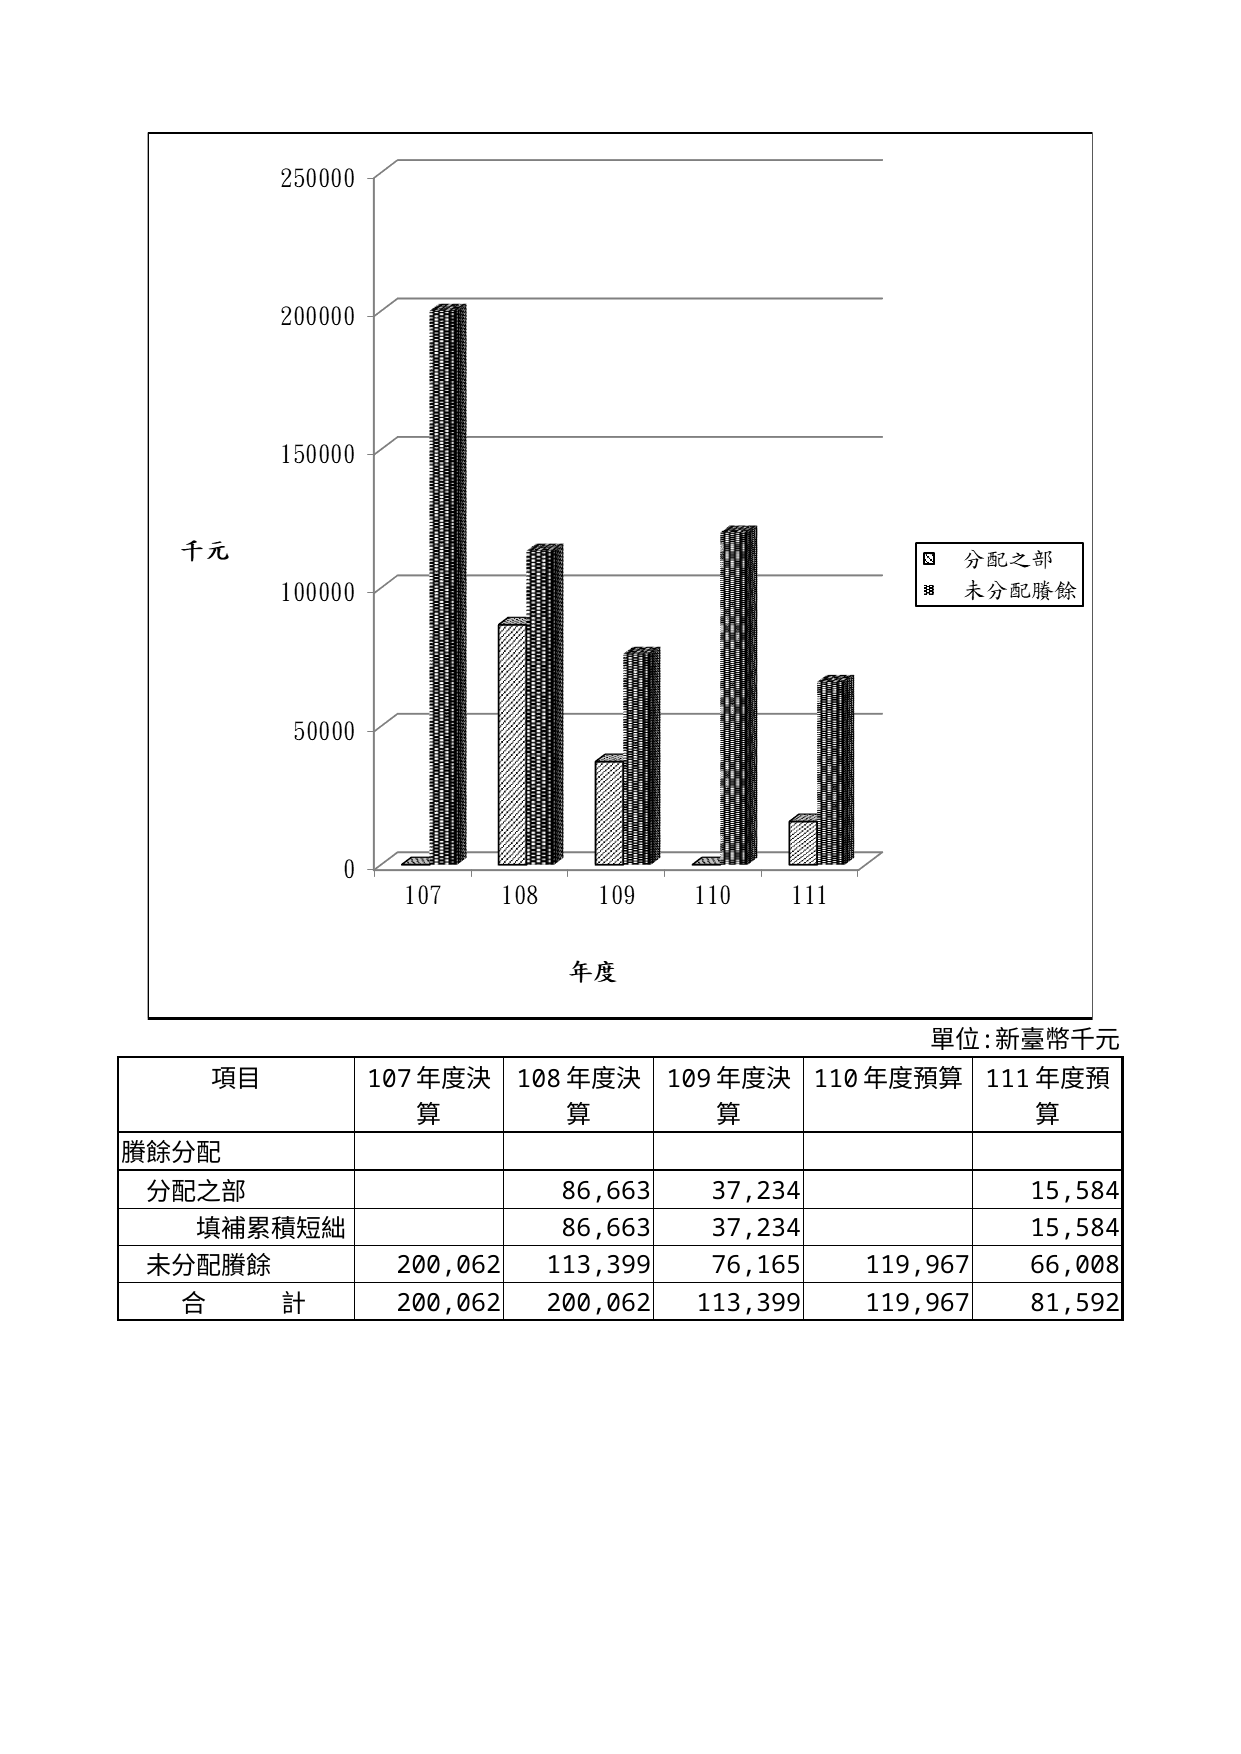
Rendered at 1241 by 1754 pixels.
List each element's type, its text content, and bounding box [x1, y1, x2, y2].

table_cell 200,062 [355, 1283, 503, 1319]
table_cell [804, 1133, 972, 1169]
table_cell 分配之部 [119, 1171, 354, 1207]
table_cell 113,399 [504, 1246, 653, 1282]
table_header 單位:新臺幣千元 [118, 1020, 1122, 1056]
table_cell [355, 1133, 503, 1169]
table_cell 108年度決算 [504, 1058, 653, 1131]
table_cell 項目 [119, 1058, 354, 1131]
table_cell [804, 1171, 972, 1207]
table_cell 未分配賸餘 [119, 1246, 354, 1282]
table_cell 107年度決算 [355, 1058, 503, 1131]
table_cell [504, 1133, 653, 1169]
table_cell [355, 1171, 503, 1207]
table_cell 15,584 [973, 1171, 1121, 1207]
table_cell 200,062 [504, 1283, 653, 1319]
table_cell 86,663 [504, 1209, 653, 1245]
table_cell 37,234 [654, 1209, 803, 1245]
table_cell 119,967 [804, 1283, 972, 1319]
picture [147, 132, 1093, 1020]
table_cell 合 計 [119, 1283, 354, 1319]
table_cell 110年度預算 [804, 1058, 972, 1131]
table_cell 賸餘分配 [119, 1133, 354, 1169]
table_cell [973, 1133, 1121, 1169]
table_cell 113,399 [654, 1283, 803, 1319]
table_cell 填補累積短絀 [119, 1209, 354, 1245]
table_cell 66,008 [973, 1246, 1121, 1282]
table_cell 81,592 [973, 1283, 1121, 1319]
table_cell [355, 1209, 503, 1245]
table_cell 111年度預算 [973, 1058, 1121, 1131]
table_cell 119,967 [804, 1246, 972, 1282]
table_cell 37,234 [654, 1171, 803, 1207]
table_cell 76,165 [654, 1246, 803, 1282]
table_cell 109年度決算 [654, 1058, 803, 1131]
table_cell 15,584 [973, 1209, 1121, 1245]
table_cell 200,062 [355, 1246, 503, 1282]
table_cell [118, 1321, 1122, 1356]
table_cell 86,663 [504, 1171, 653, 1207]
table_cell [804, 1209, 972, 1245]
table_cell [654, 1133, 803, 1169]
